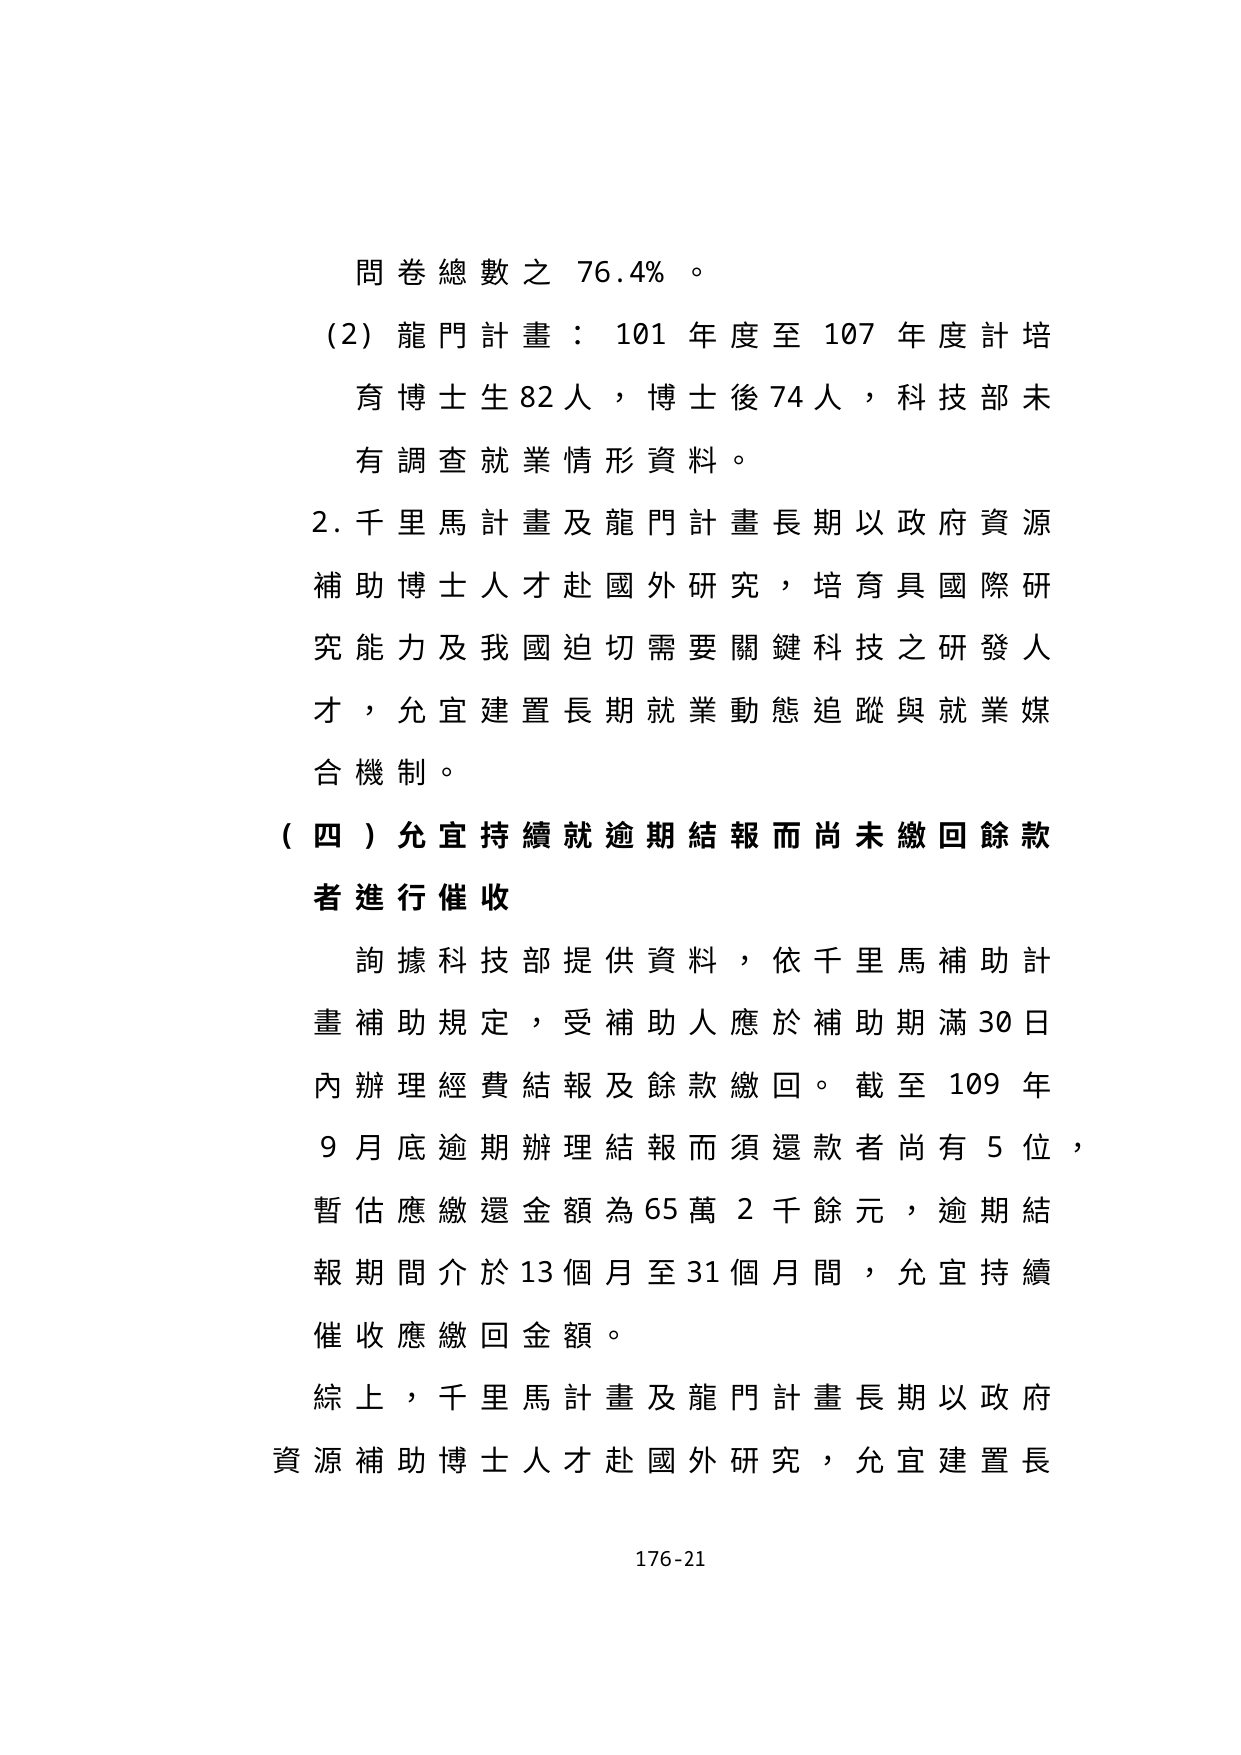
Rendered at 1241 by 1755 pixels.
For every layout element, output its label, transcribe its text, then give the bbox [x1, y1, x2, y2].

text (四)允宜持續就逾期結報而尚未繳回餘款者進行催收 [241, 792, 1057, 917]
text 2.千里馬計畫及龍門計畫長期以政府資源補助博士人才赴國外研究，培育具國際研究能力及我國迫切需要關鍵科技之研發人才，允宜建置長期就業動態追蹤與就業媒合機制。 [271, 479, 1057, 792]
text (2)龍門計畫：101年度至107年度計培育博士生82人，博士後74人，科技部未有調查就業情形資料。 [300, 292, 1057, 479]
text 問卷總數之76.4%。 [300, 229, 1057, 292]
text 綜上，千里馬計畫及龍門計畫長期以政府資源補助博士人才赴國外研究，允宜建置長期動態追蹤機制，並就相關培育人才建置就業媒合機制，俾切實達成培育具國際研究能力及我國迫切需要關鍵科技之研發人才目標。 [241, 1354, 1057, 1479]
text 詢據科技部提供資料，依千里馬補助計畫補助規定，受補助人應於補助期滿30日內辦理經費結報及餘款繳回。截至109年9月底逾期辦理結報而須還款者尚有5位，暫估應繳還金額為65萬2千餘元，逾期結報期間介於13個月至31個月間，允宜持續催收應繳回金額。 [271, 917, 1057, 1354]
